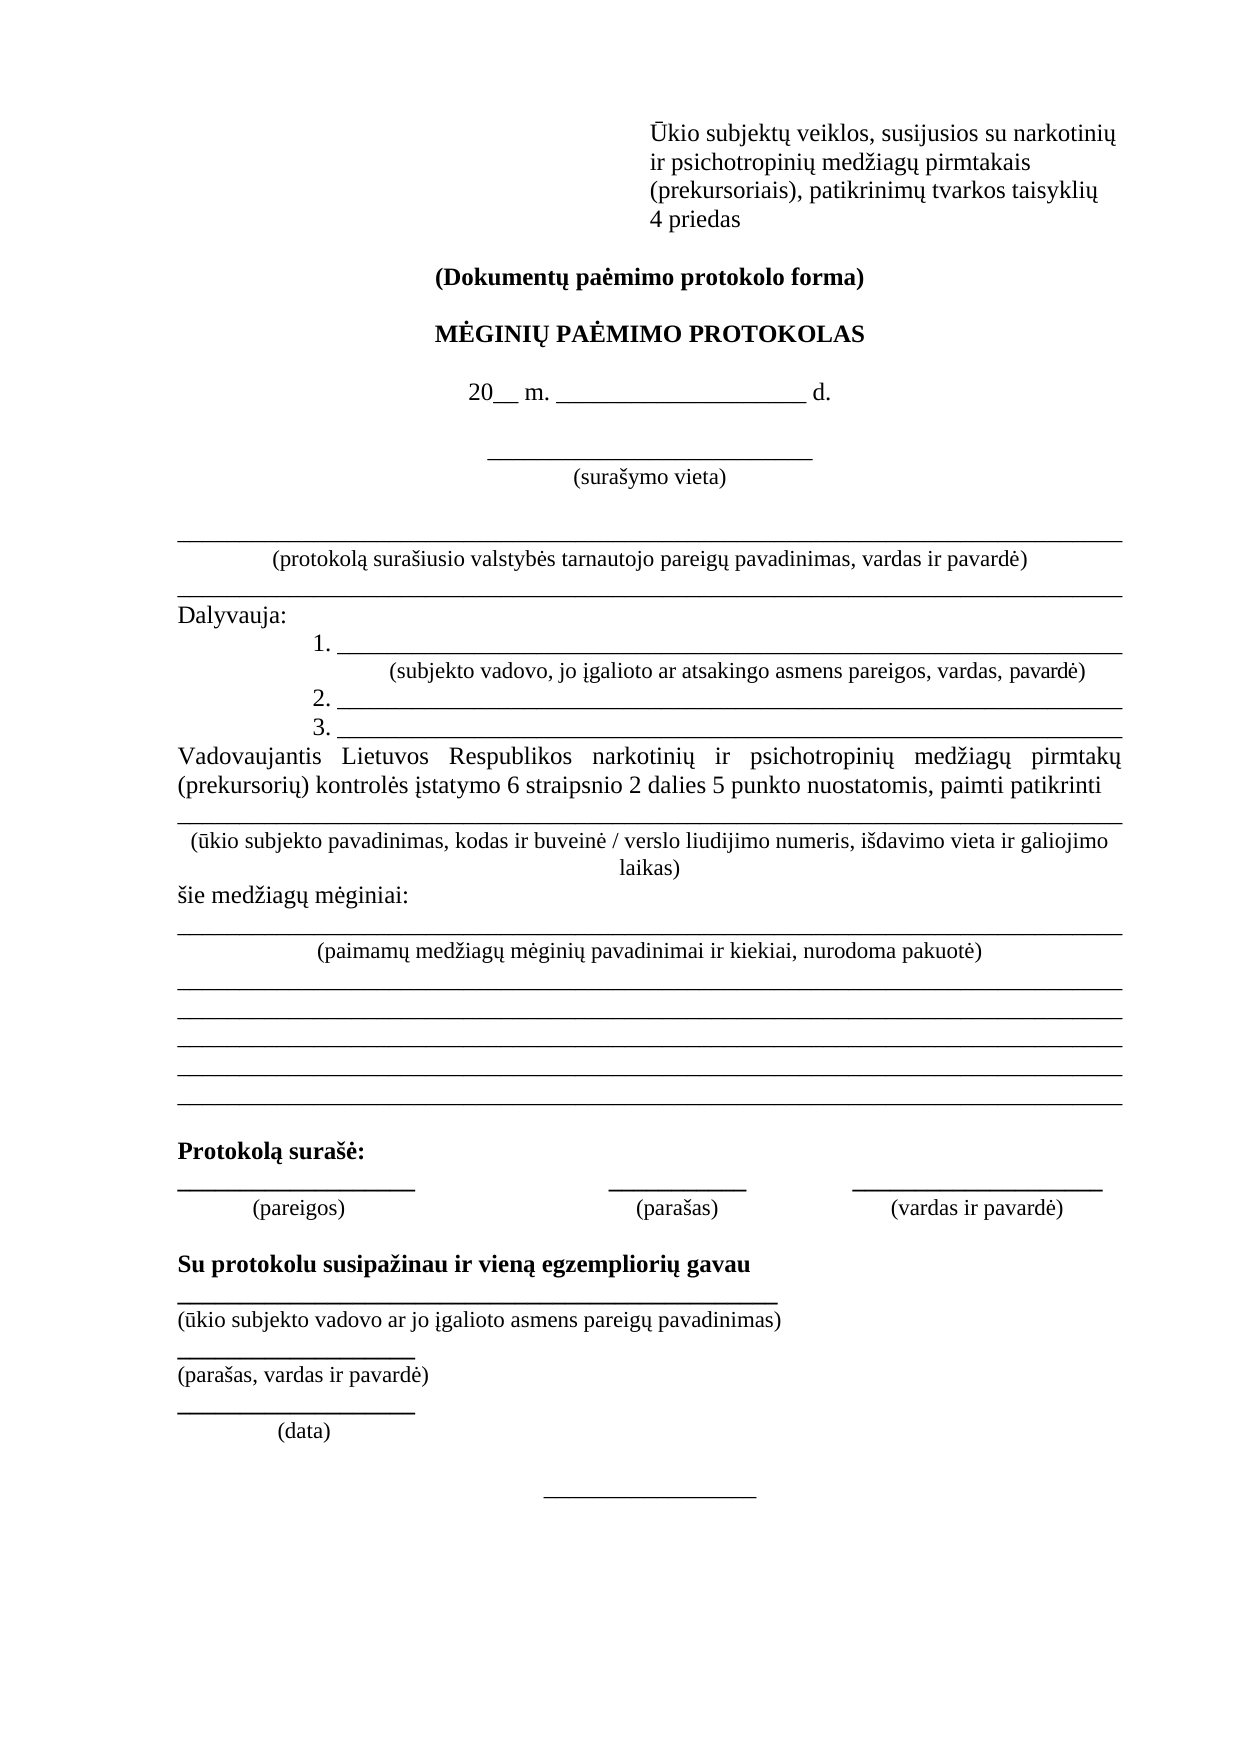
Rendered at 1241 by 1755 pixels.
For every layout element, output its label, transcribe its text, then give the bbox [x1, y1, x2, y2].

text _ [177, 993, 1122, 1018]
text Protokolą surašė: [177, 1136, 1122, 1165]
text __________________________ [177, 434, 1122, 463]
text (protokolą surašiusio valstybės tarnautojo pareigų pavadinimas, vardas ir pavardė) [177, 544, 1122, 571]
text (ūkio subjekto pavadinimas, kodas ir buveinė / verslo liudijimo numeris, išdavimo vieta ir galiojimo laikas) [177, 827, 1122, 880]
text _ [177, 1050, 1122, 1075]
text (surašymo vieta) [177, 463, 1122, 489]
text šie medžiagų mėginiai: [177, 880, 1122, 909]
text _ [177, 516, 1122, 541]
text _ [177, 571, 1122, 596]
text (paimamų medžiagų mėginių pavadinimai ir kiekiai, nurodoma pakuotė) [177, 937, 1122, 964]
text (prekursoriais), patikrinimų tvarkos taisyklių [649, 176, 1122, 204]
text (data) [277, 1417, 1122, 1443]
text ___________________ ___________ ____________________ [177, 1165, 1122, 1194]
text ___________________ [177, 1388, 1122, 1417]
text (Dokumentų paėmimo protokolo forma) [177, 262, 1122, 291]
text Su protokolu susipažinau ir vieną egzempliorių gavau [177, 1249, 1122, 1278]
text 20__ m. ____________________ d. [177, 377, 1122, 406]
text (ūkio subjekto vadovo ar jo įgalioto asmens pareigų pavadinimas) [177, 1306, 1122, 1333]
text Ūkio subjektų veiklos, susijusios su narkotinių [649, 118, 1122, 147]
text ___________________ [177, 1333, 1122, 1362]
text 3. [312, 712, 1122, 741]
text _________________ [177, 1472, 1122, 1501]
text (parašas, vardas ir pavardė) [177, 1362, 1122, 1388]
text _ [177, 798, 1122, 823]
text 2. [312, 683, 1122, 712]
text Vadovaujantis Lietuvos Respublikos narkotinių ir psichotropinių medžiagų pirmtakų (prekursorių) kontrolės įstatymo 6 straipsnio 2 dalies 5 punkto nuostatomis, paimti patikrinti [177, 741, 1122, 798]
text 4 priedas [649, 204, 1122, 233]
text MĖGINIŲ PAĖMIMO PROTOKOLAS [177, 319, 1122, 348]
text Dalyvauja: [177, 600, 1122, 628]
text ________________________________________________ [177, 1278, 1122, 1306]
text _ [177, 964, 1122, 989]
text _ [177, 1021, 1122, 1046]
text (subjekto vadovo, jo įgalioto ar atsakingo asmens pareigos, vardas, pavardė) [352, 657, 1122, 683]
text (pareigos) (parašas) (vardas ir pavardė) [252, 1194, 1122, 1220]
text _ [177, 1079, 1122, 1104]
text _ [177, 909, 1122, 934]
text ir psichotropinių medžiagų pirmtakais [649, 147, 1122, 176]
text 1. [312, 628, 1122, 657]
